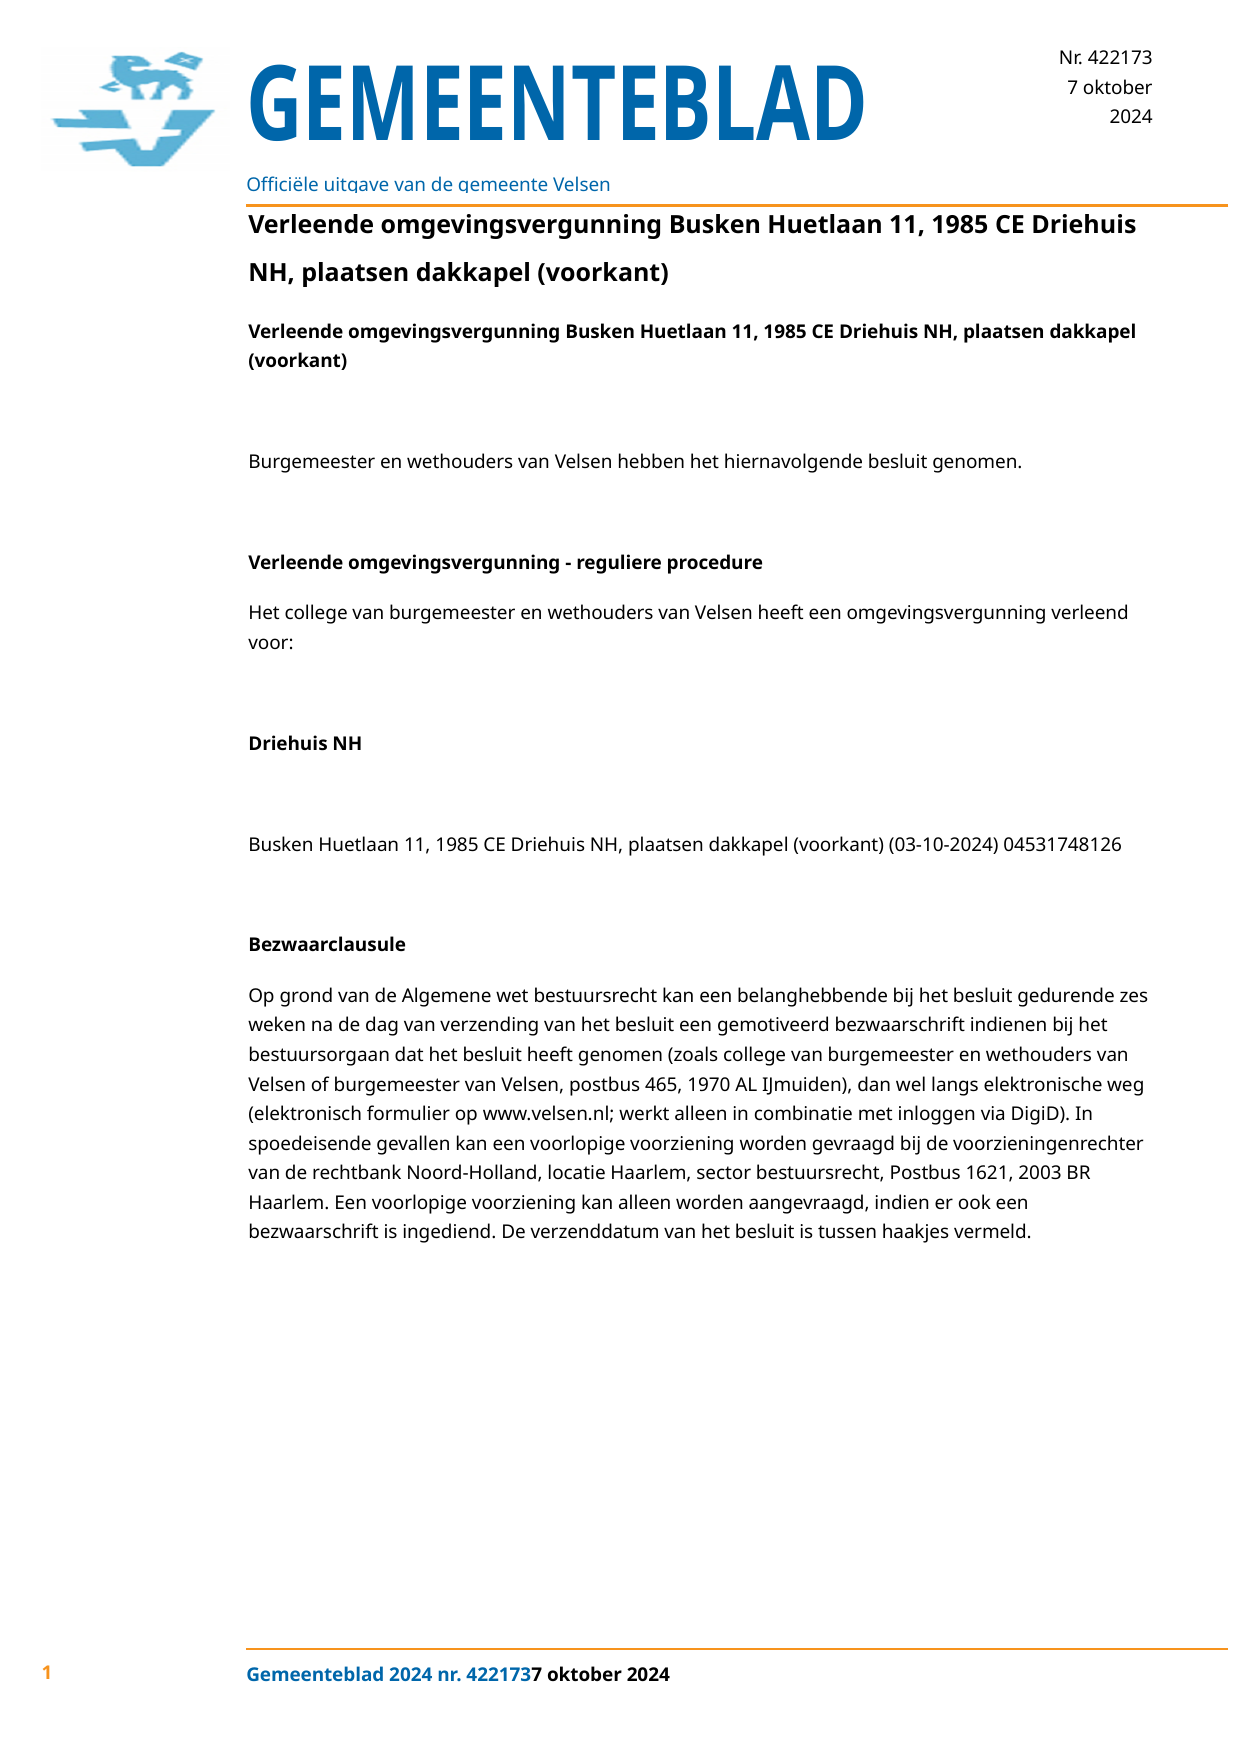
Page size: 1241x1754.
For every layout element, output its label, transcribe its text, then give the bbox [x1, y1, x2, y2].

text Burgemeester en wethouders van Velsen hebben het hiernavolgende besluit genomen. [248, 448, 1152, 474]
text Bezwaarclausule [248, 932, 1152, 957]
text Het college van burgemeester en wethouders van Velsen heeft een omgevingsvergunning verleend voor: [248, 599, 1152, 655]
text Op grond van de Algemene wet bestuursrecht kan een belanghebbende bij het besluit gedurende zes weken na de dag van verzending van het besluit een gemotiveerd bezwaarschrift indienen bij het bestuursorgaan dat het besluit heeft genomen (zoals college van burgemeester en wethouders van Velsen of burgemeester van Velsen, postbus 465, 1970 AL IJmuiden), dan wel langs elektronische weg (elektronisch formulier op www.velsen.nl; werkt alleen in combinatie met inloggen via DigiD). In spoedeisende gevallen kan een voorlopige voorziening worden gevraagd bij de voorzieningenrechter van de rechtbank Noord-Holland, locatie Haarlem, sector bestuursrecht, Postbus 1621, 2003 BR Haarlem. Een voorlopige voorziening kan alleen worden aangevraagd, indien er ook een bezwaarschrift is ingediend. De verzenddatum van het besluit is tussen haakjes vermeld. [248, 982, 1152, 1244]
text Verleende omgevingsvergunning Busken Huetlaan 11, 1985 CE Driehuis NH, plaatsen dakkapel (voorkant) [248, 207, 1152, 288]
text Busken Huetlaan 11, 1985 CE Driehuis NH, plaatsen dakkapel (voorkant) (03-10-2024) 04531748126 [248, 831, 1152, 857]
text Verleende omgevingsvergunning - reguliere procedure [248, 549, 1152, 575]
text Verleende omgevingsvergunning Busken Huetlaan 11, 1985 CE Driehuis NH, plaatsen dakkapel (voorkant) [248, 318, 1152, 373]
text Driehuis NH [248, 730, 1152, 756]
picture [41, 47, 231, 172]
